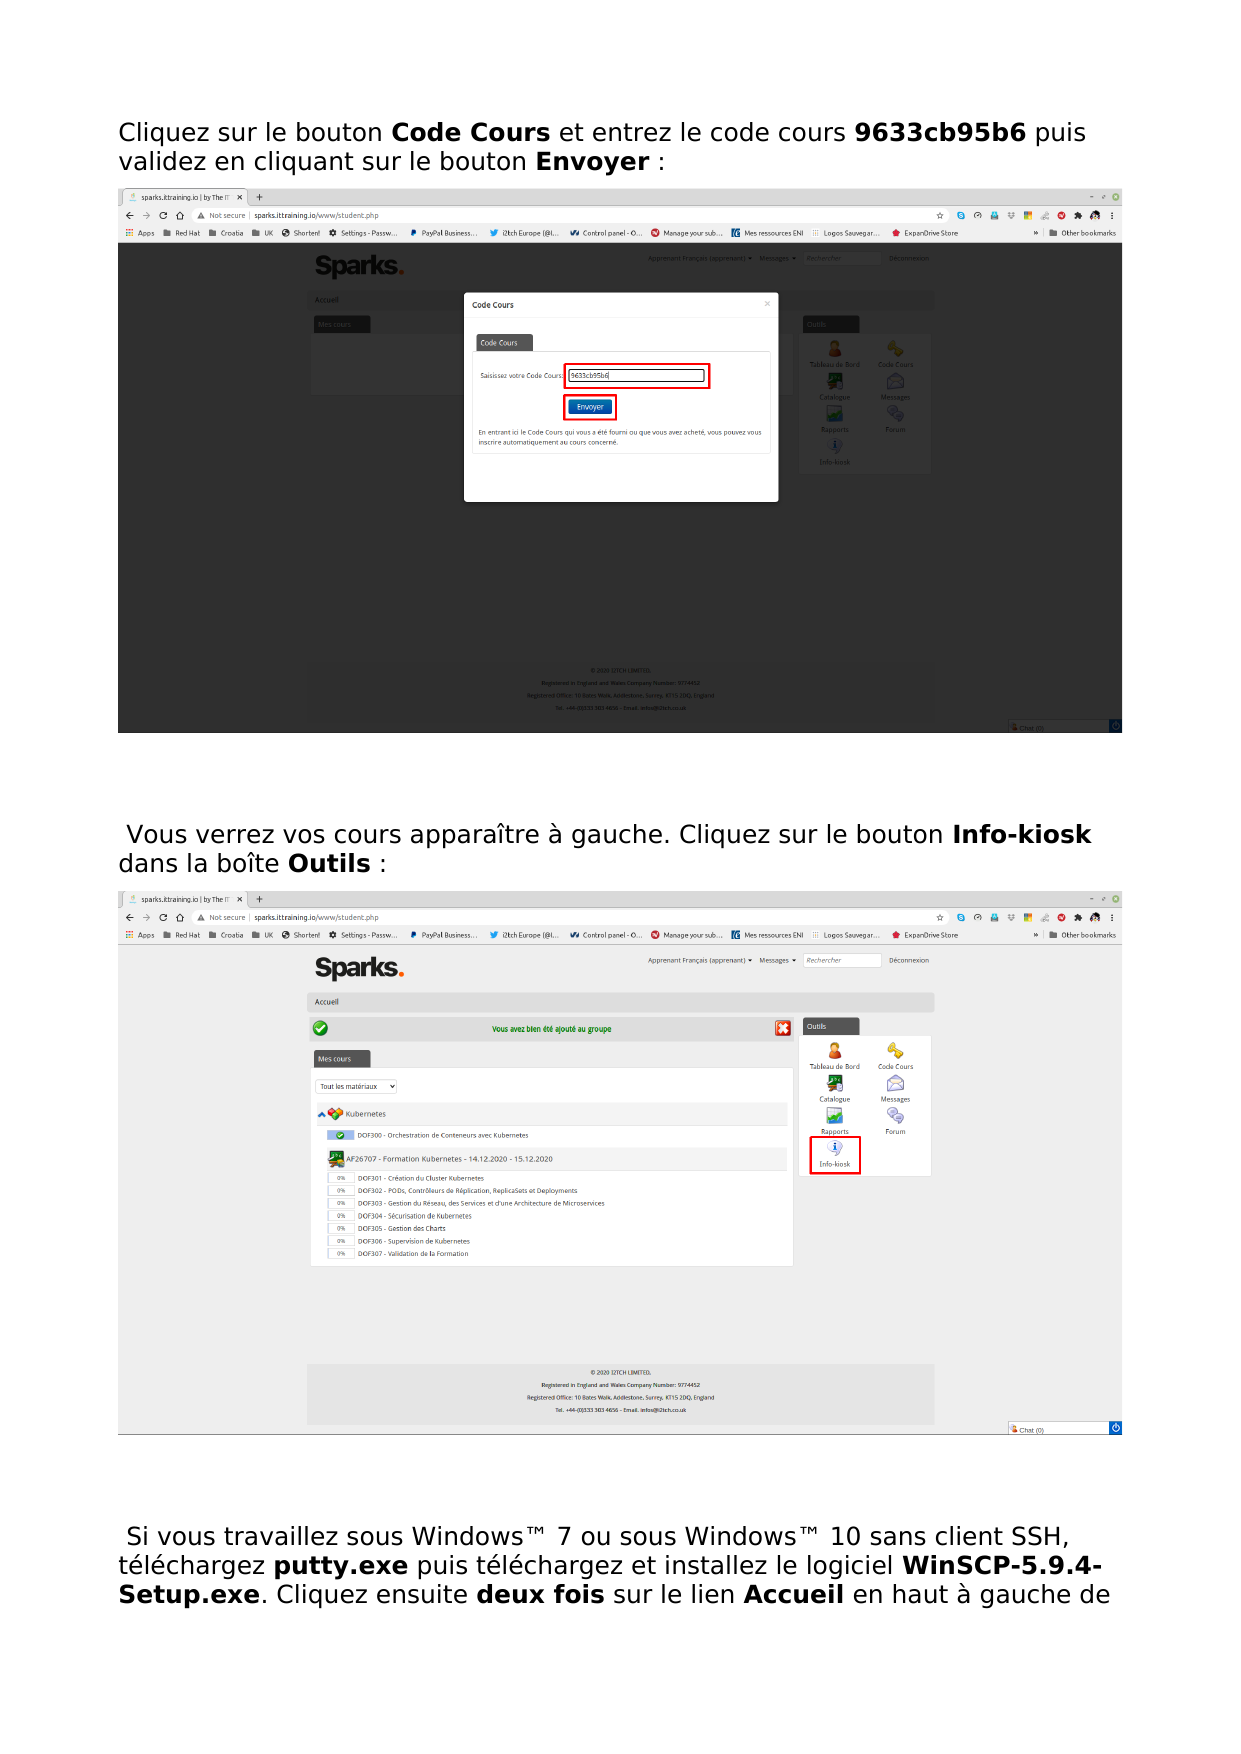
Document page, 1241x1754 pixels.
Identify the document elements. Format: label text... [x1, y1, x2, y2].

text Si vous travaillez sous Windows™ 7 ou sous Windows™ 10 sans client SSH, téléchargez putty.exe puis téléchargez et installez le logiciel WinSCP-5.9.4-Setup.exe. Cliquez ensuite deux fois sur le lien Accueil en haut à gauche de [118, 1435, 1122, 1610]
text Cliquez sur le bouton Code Cours et entrez le code cours 9633cb95b6 puis validez en cliquant sur le bouton Envoyer : [118, 118, 1122, 176]
picture [118, 891, 1123, 1435]
picture [118, 188, 1123, 733]
text Vous verrez vos cours apparaître à gauche. Cliquez sur le bouton Info-kiosk dans la boîte Outils : [118, 733, 1122, 878]
